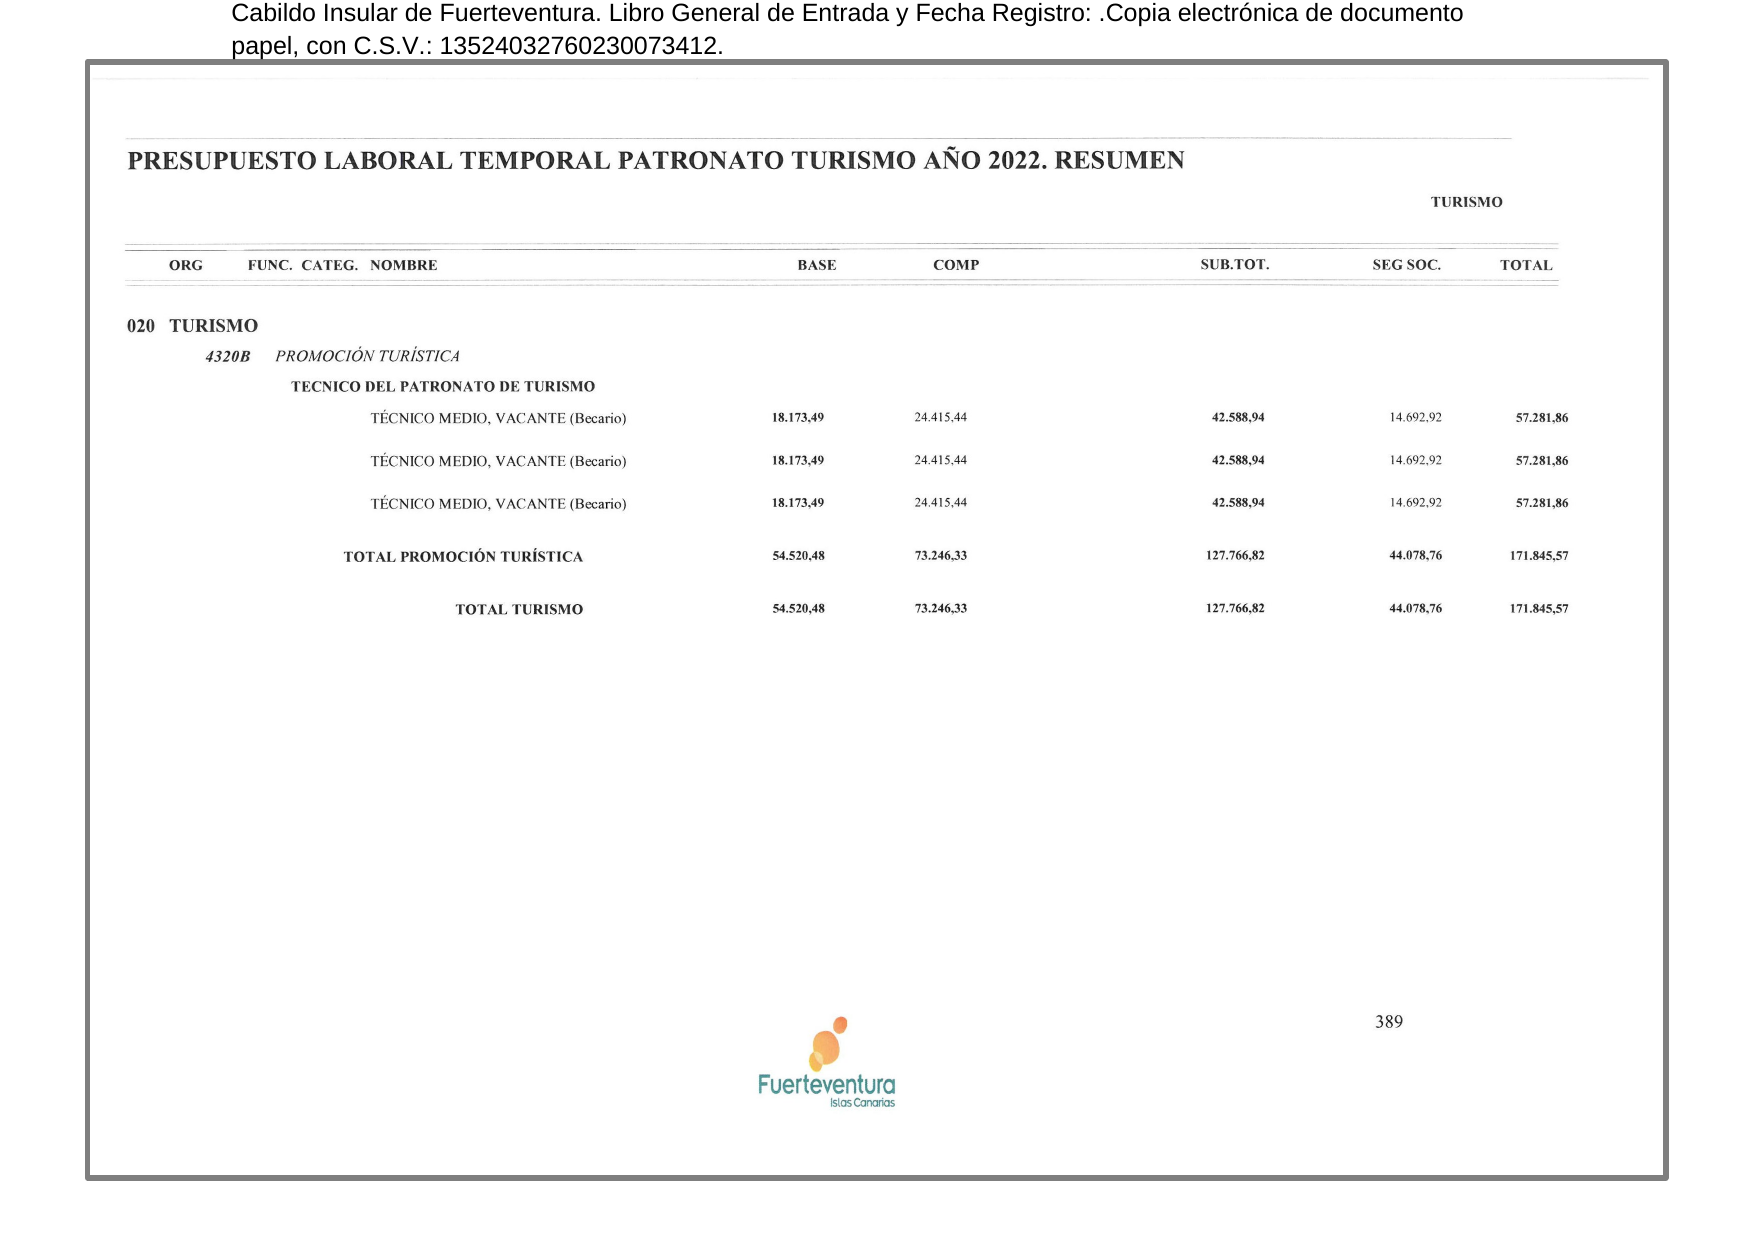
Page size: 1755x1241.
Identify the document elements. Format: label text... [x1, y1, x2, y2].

text papel, con C.S.V.: 13524032760230073412. [231, 31, 1502, 59]
